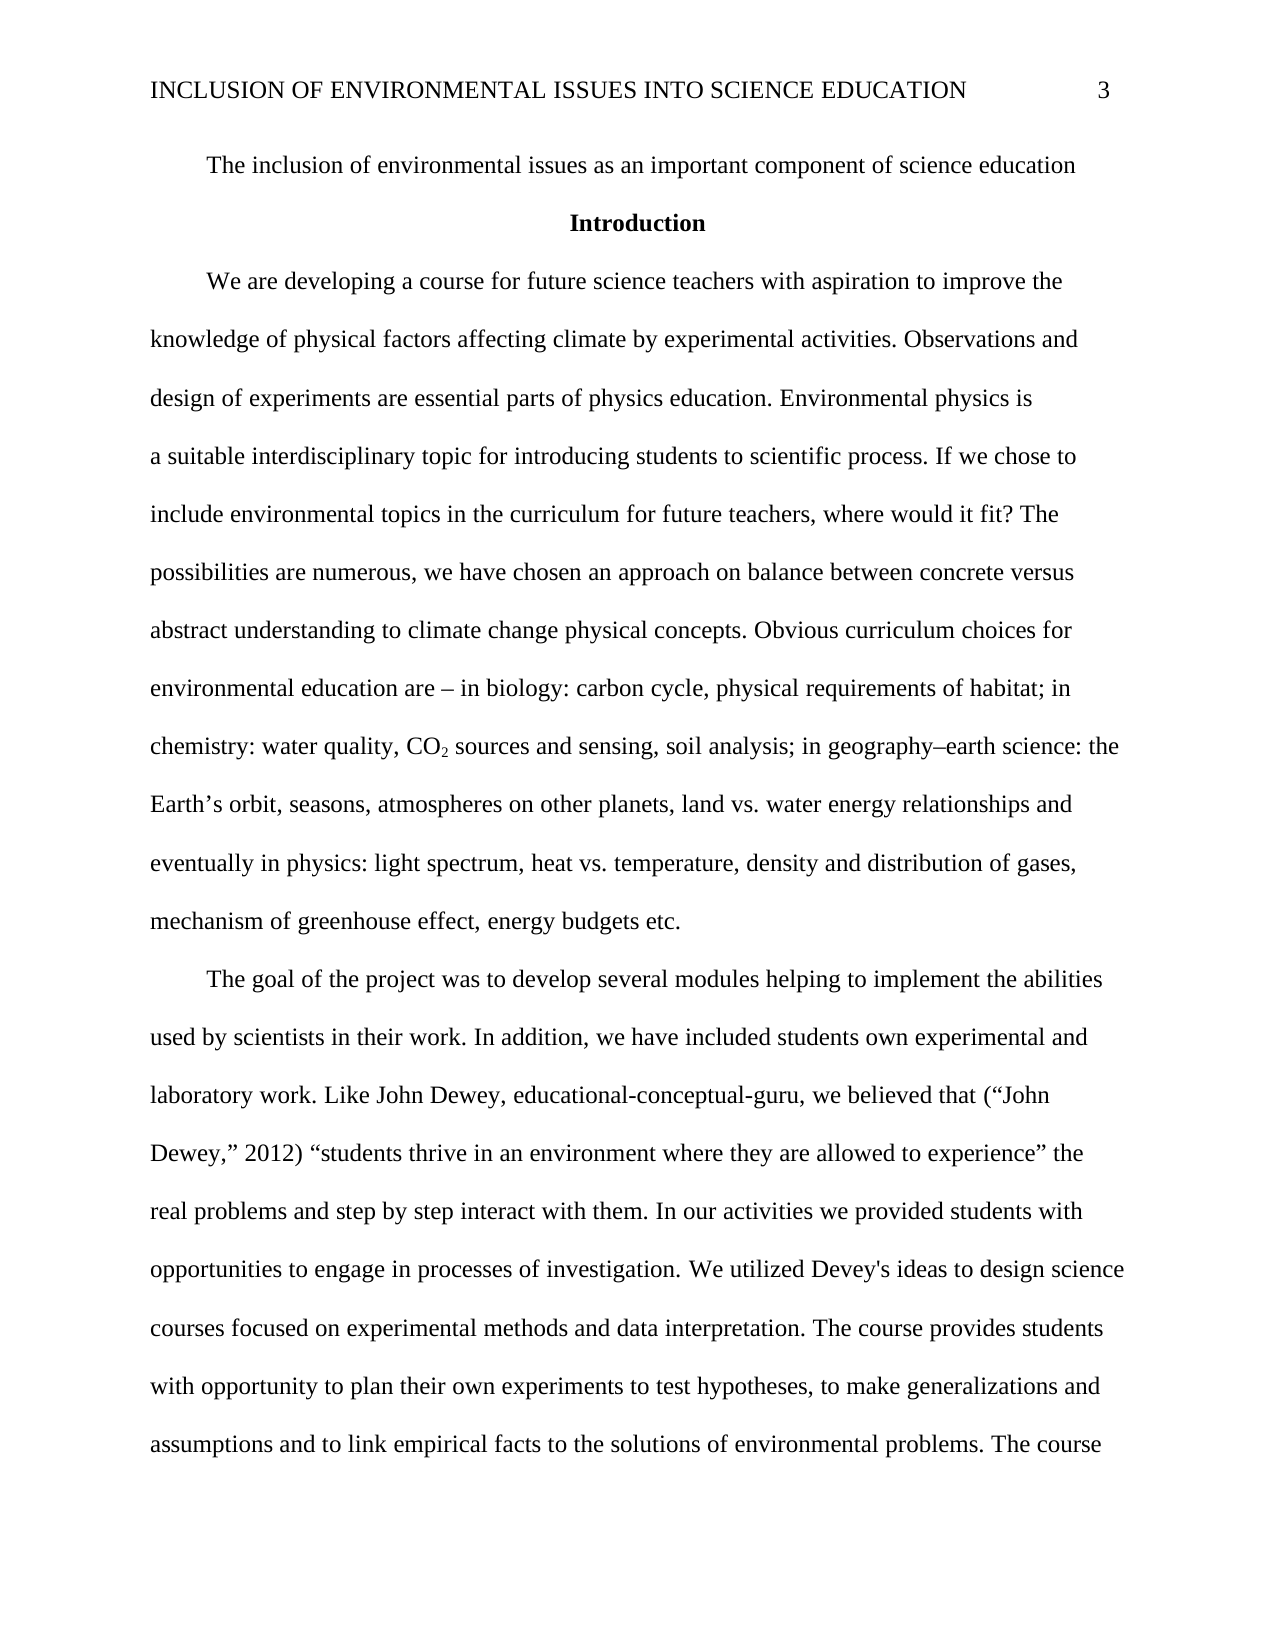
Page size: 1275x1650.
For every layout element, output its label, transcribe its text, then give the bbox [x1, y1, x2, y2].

text We are developing a course for future science teachers with aspiration to improve the knowledge of physical factors affecting climate by experimental activities. Observations and design of experiments are essential parts of physics education. Environmental physics is a suitable interdisciplinary topic for introducing students to scientific process. If we chose to include environmental topics in the curriculum for future teachers, where would it fit? The possibilities are numerous, we have chosen an approach on balance between concrete versus abstract understanding to climate change physical concepts. Obvious curriculum choices for environmental education are – in biology: carbon cycle, physical requirements of habitat; in chemistry: water quality, CO2 sources and sensing, soil analysis; in geography–earth science: the Earth’s orbit, seasons, atmospheres on other planets, land vs. water energy relationships and eventually in physics: light spectrum, heat vs. temperature, density and distribution of gases, mechanism of greenhouse effect, energy budgets etc. [150, 266, 1125, 935]
text The goal of the project was to develop several modules helping to implement the abilities used by scientists in their work. In addition, we have included students own experimental and laboratory work. Like John Dewey, educational-conceptual-guru, we believed that (“John Dewey,” 2012) “students thrive in an environment where they are allowed to experience” the real problems and step by step interact with them. In our activities we provided students with opportunities to engage in processes of investigation. We utilized Devey's ideas to design science courses focused on experimental methods and data interpretation. The course provides students with opportunity to plan their own experiments to test hypotheses, to make generalizations and assumptions and to link empirical facts to the solutions of environmental problems. The course [150, 964, 1125, 1458]
subtitle Introduction [150, 208, 1125, 237]
text The inclusion of environmental issues as an important component of science education [150, 150, 1125, 179]
